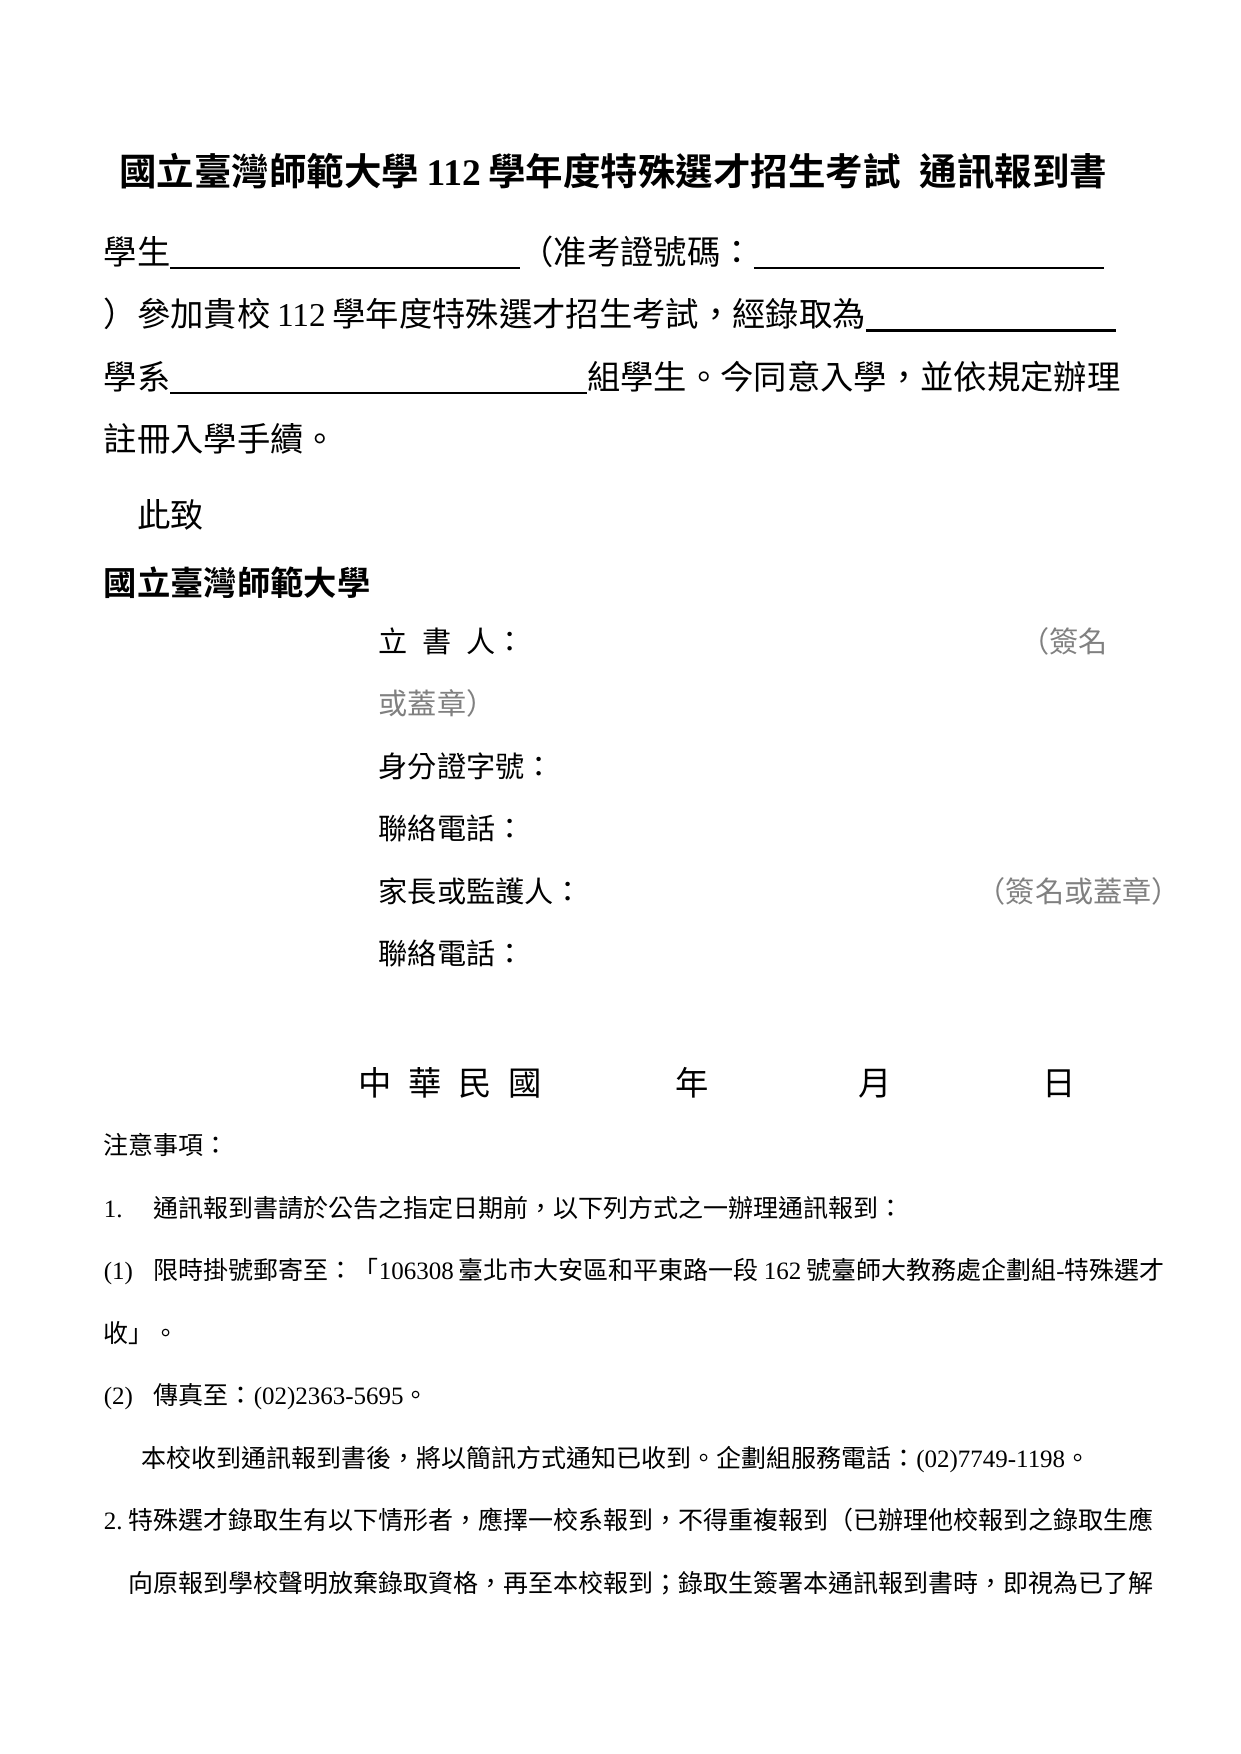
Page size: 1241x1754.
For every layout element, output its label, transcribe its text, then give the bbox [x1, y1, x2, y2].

text 國立臺灣師範大學 [103, 539, 1122, 602]
list 傳真至：(02)2363-5695。 [103, 1352, 1171, 1414]
text 聯絡電話： [378, 789, 1122, 852]
text 此致 [103, 477, 1122, 539]
text 中 華 民 國 年 月 日 [103, 1039, 1122, 1102]
text 國立臺灣師範大學112學年度特殊選才招生考試 通訊報到書 [103, 127, 1122, 189]
list 通訊報到書請於公告之指定日期前，以下列方式之一辦理通訊報到： [103, 1164, 1171, 1227]
list 限時掛號郵寄至：「106308臺北市大安區和平東路一段162號臺師大教務處企劃組-特殊選才收」。 [103, 1227, 1171, 1352]
text 家長或監護人： （簽名或蓋章） [378, 852, 1240, 914]
text 身分證字號： [378, 727, 1122, 789]
text 注意事項： [103, 1102, 1171, 1164]
text 學生 （准考證號碼： ）參加貴校112學年度特殊選才招生考試，經錄取為 學系 組學生。今同意入學，並依規定辦理註冊入學手續。 [103, 208, 1122, 458]
text 2. 特殊選才錄取生有以下情形者，應擇一校系報到，不得重複報到（已辦理他校報到之錄取生應向原報到學校聲明放棄錄取資格，再至本校報到；錄取生簽署本通訊報到書時，即視為已了解 [103, 1477, 1171, 1602]
text 立 書 人： （簽名或蓋章） [378, 602, 1122, 727]
text 本校收到通訊報到書後，將以簡訊方式通知已收到。企劃組服務電話：(02)7749-1198。 [141, 1414, 1171, 1477]
text 聯絡電話： [378, 914, 1122, 977]
